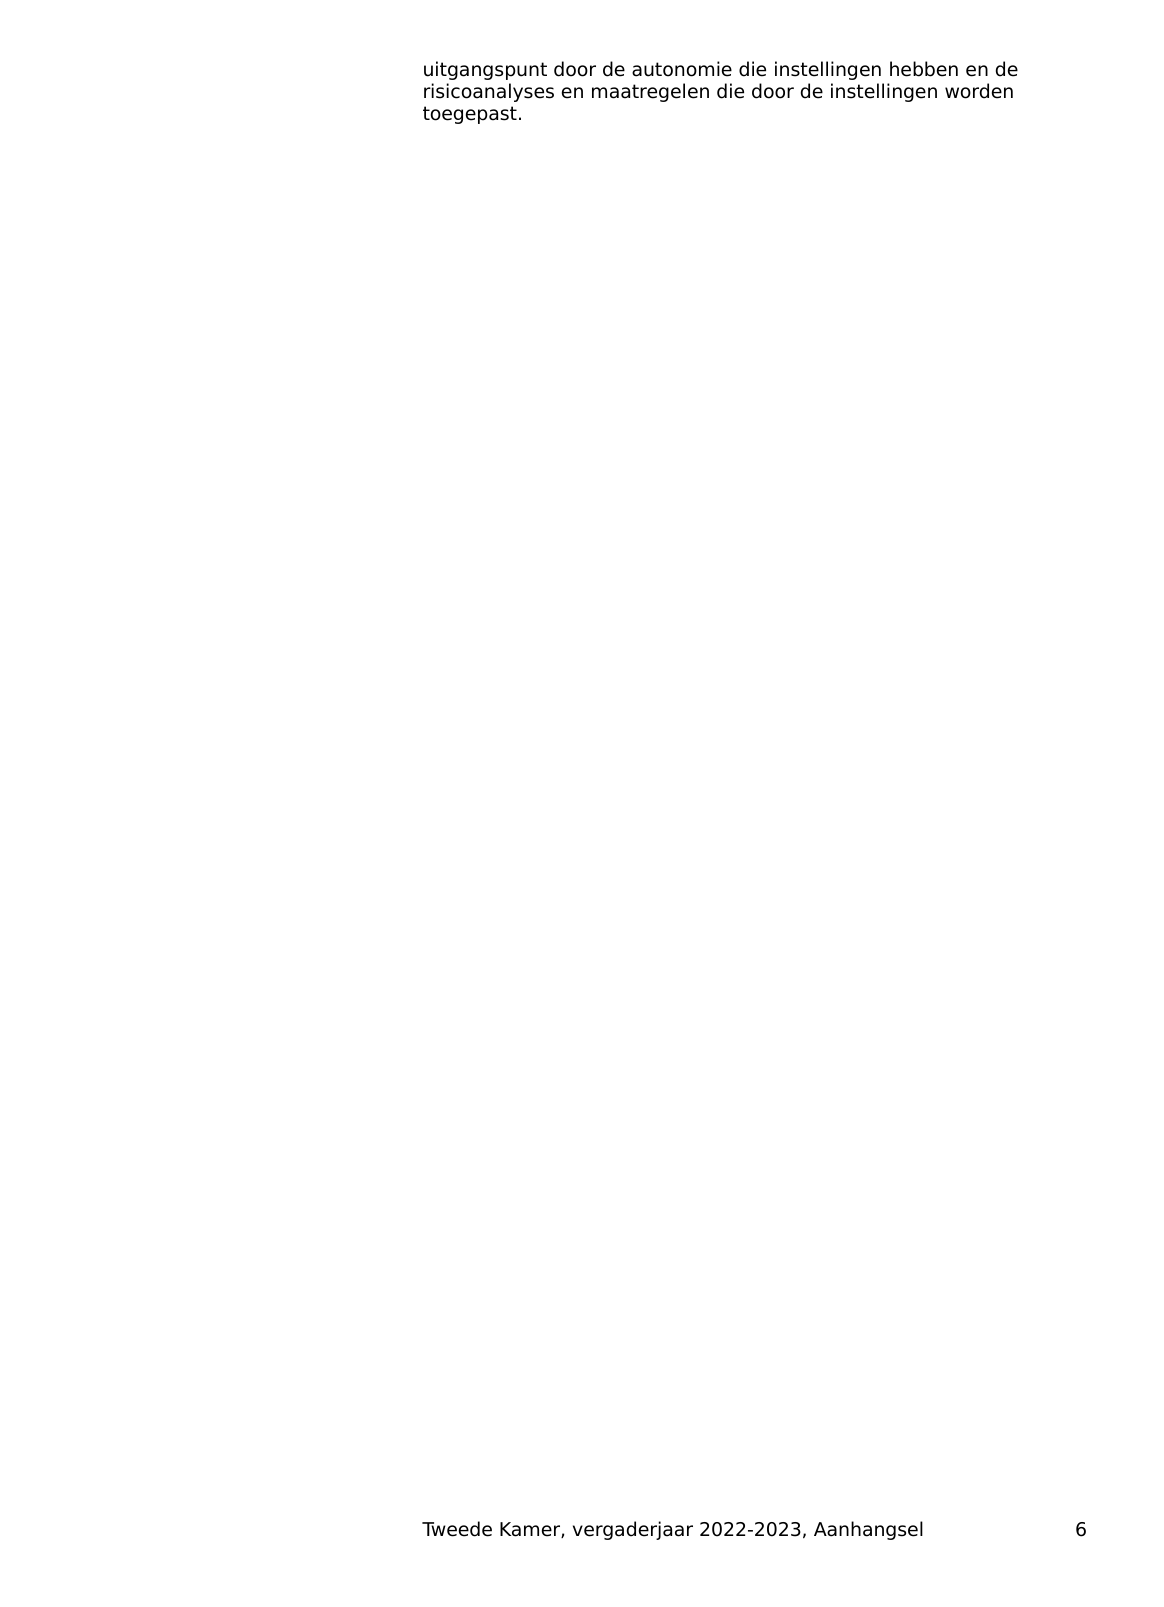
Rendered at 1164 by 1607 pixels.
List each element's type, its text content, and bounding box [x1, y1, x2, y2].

text uitgangspunt door de autonomie die instellingen hebben en de risicoanalyses en maatregelen die door de instellingen worden toegepast. [422, 59, 1087, 125]
